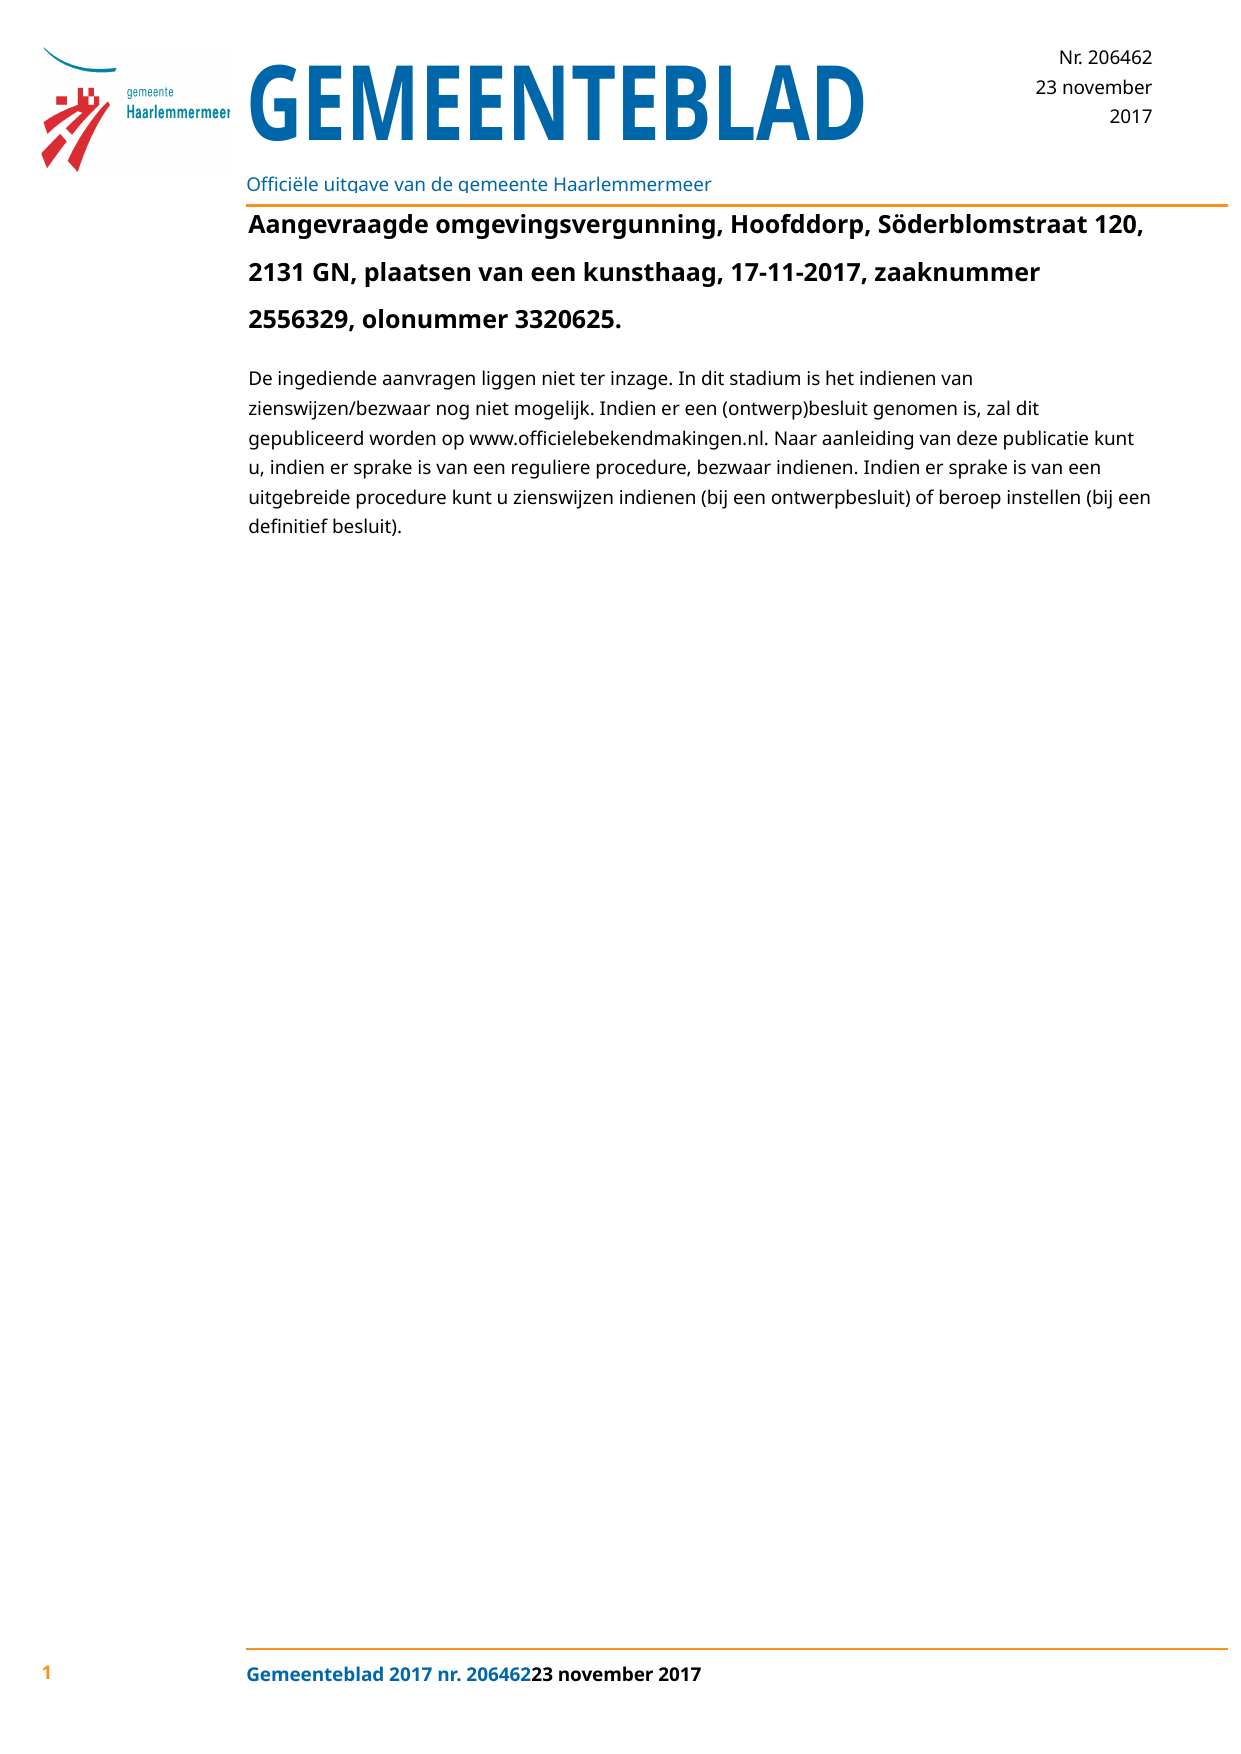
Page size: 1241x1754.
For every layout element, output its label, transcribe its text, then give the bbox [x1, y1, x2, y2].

text De ingediende aanvragen liggen niet ter inzage. In dit stadium is het indienen van zienswijzen/bezwaar nog niet mogelijk. Indien er een (ontwerp)besluit genomen is, zal dit gepubliceerd worden op www.officielebekendmakingen.nl. Naar aanleiding van deze publicatie kunt u, indien er sprake is van een reguliere procedure, bezwaar indienen. Indien er sprake is van een uitgebreide procedure kunt u zienswijzen indienen (bij een ontwerpbesluit) of beroep instellen (bij een definitief besluit). [248, 366, 1152, 539]
picture [41, 47, 231, 172]
text Aangevraagde omgevingsvergunning, Hoofddorp, Söderblomstraat 120, 2131 GN, plaatsen van een kunsthaag, 17-11-2017, zaaknummer 2556329, olonummer 3320625. [248, 207, 1152, 336]
